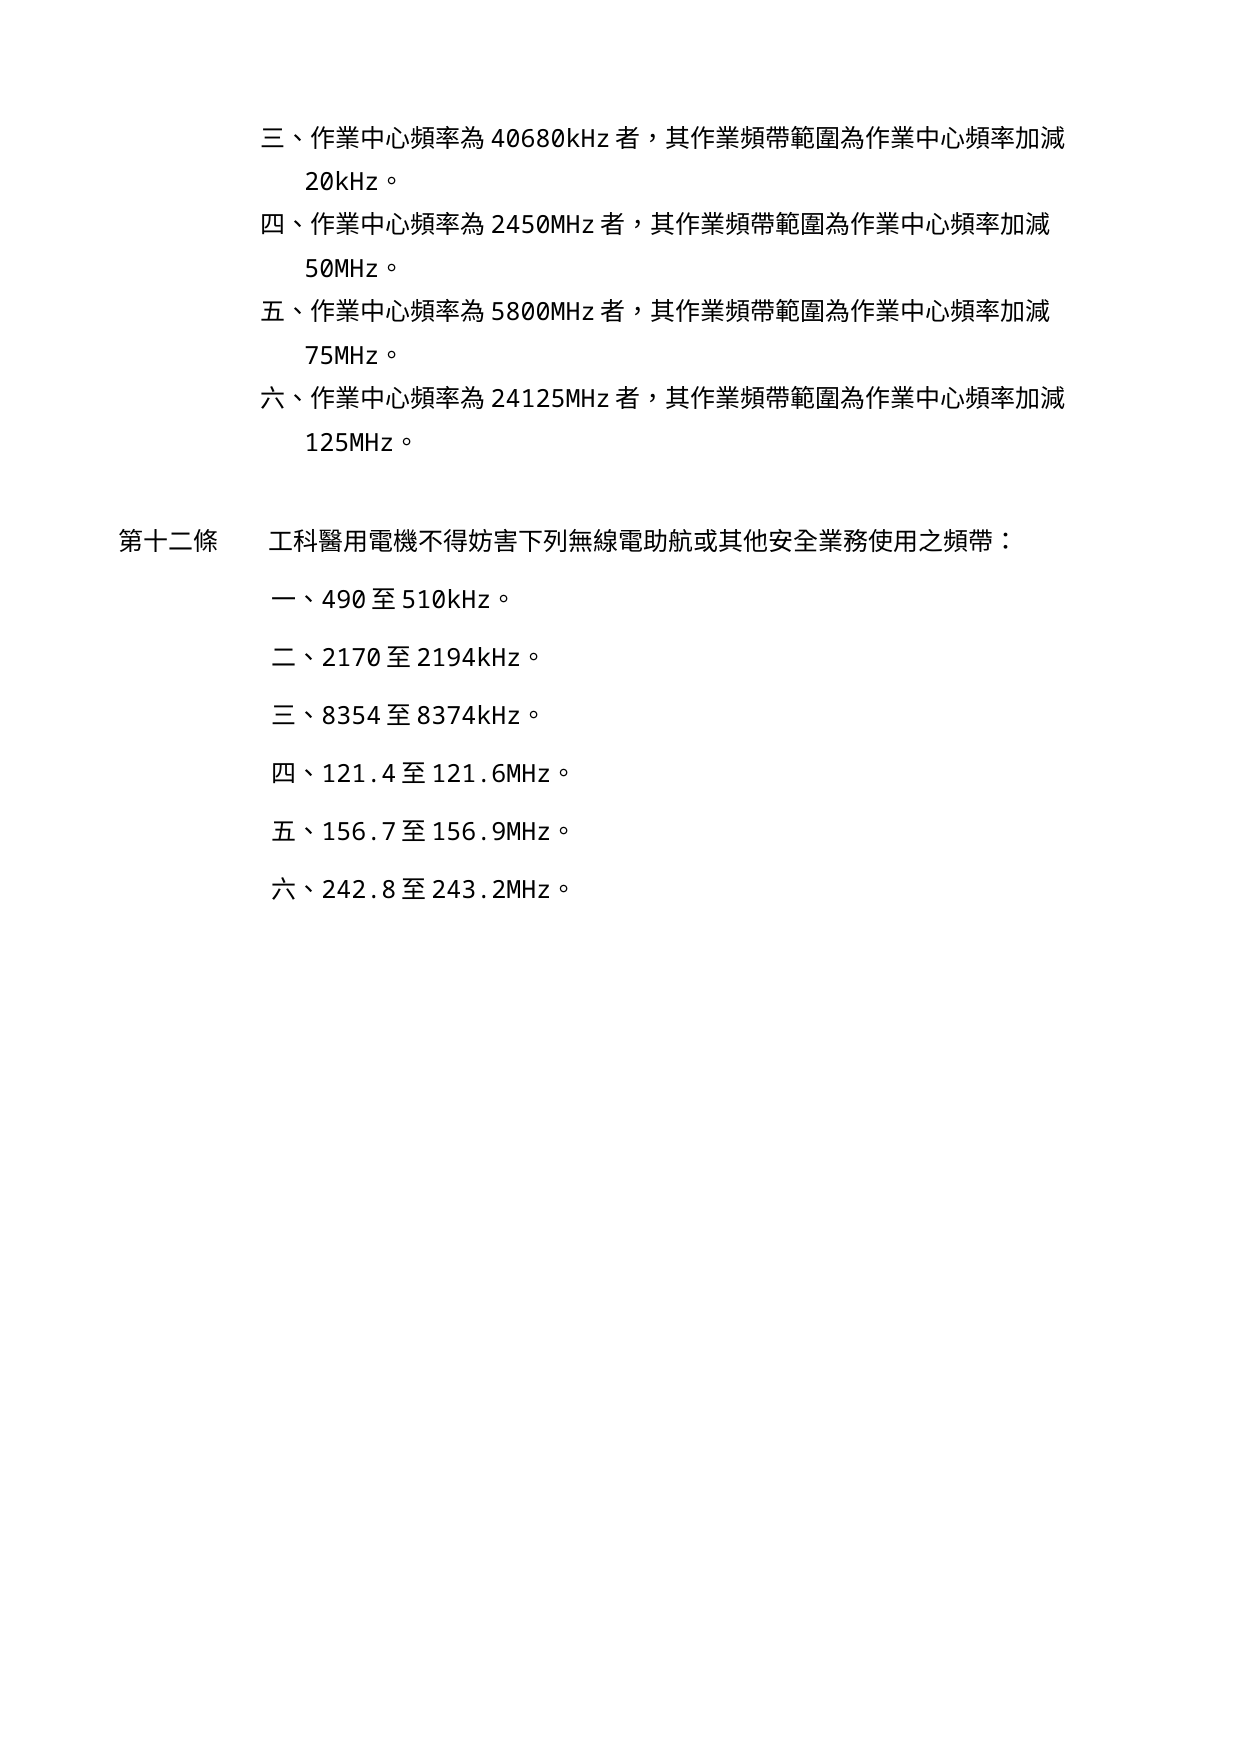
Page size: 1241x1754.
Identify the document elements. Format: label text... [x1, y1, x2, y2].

text 五、156.7至156.9MHz。 [271, 811, 1122, 847]
text 六、作業中心頻率為24125MHz者，其作業頻帶範圍為作業中心頻率加減125MHz。 [260, 379, 1122, 458]
text 二、2170至2194kHz。 [271, 637, 1122, 673]
text 三、8354至8374kHz。 [271, 695, 1122, 731]
text 六、242.8至243.2MHz。 [271, 869, 1122, 905]
text 四、作業中心頻率為2450MHz者，其作業頻帶範圍為作業中心頻率加減50MHz。 [260, 205, 1122, 285]
text 一、490至510kHz。 [271, 579, 1122, 615]
text 四、121.4至121.6MHz。 [271, 753, 1122, 789]
text 五、作業中心頻率為5800MHz者，其作業頻帶範圍為作業中心頻率加減75MHz。 [260, 292, 1122, 372]
text 三、作業中心頻率為40680kHz者，其作業頻帶範圍為作業中心頻率加減20kHz。 [260, 118, 1122, 198]
text 第十二條 工科醫用電機不得妨害下列無線電助航或其他安全業務使用之頻帶： [118, 521, 1122, 557]
